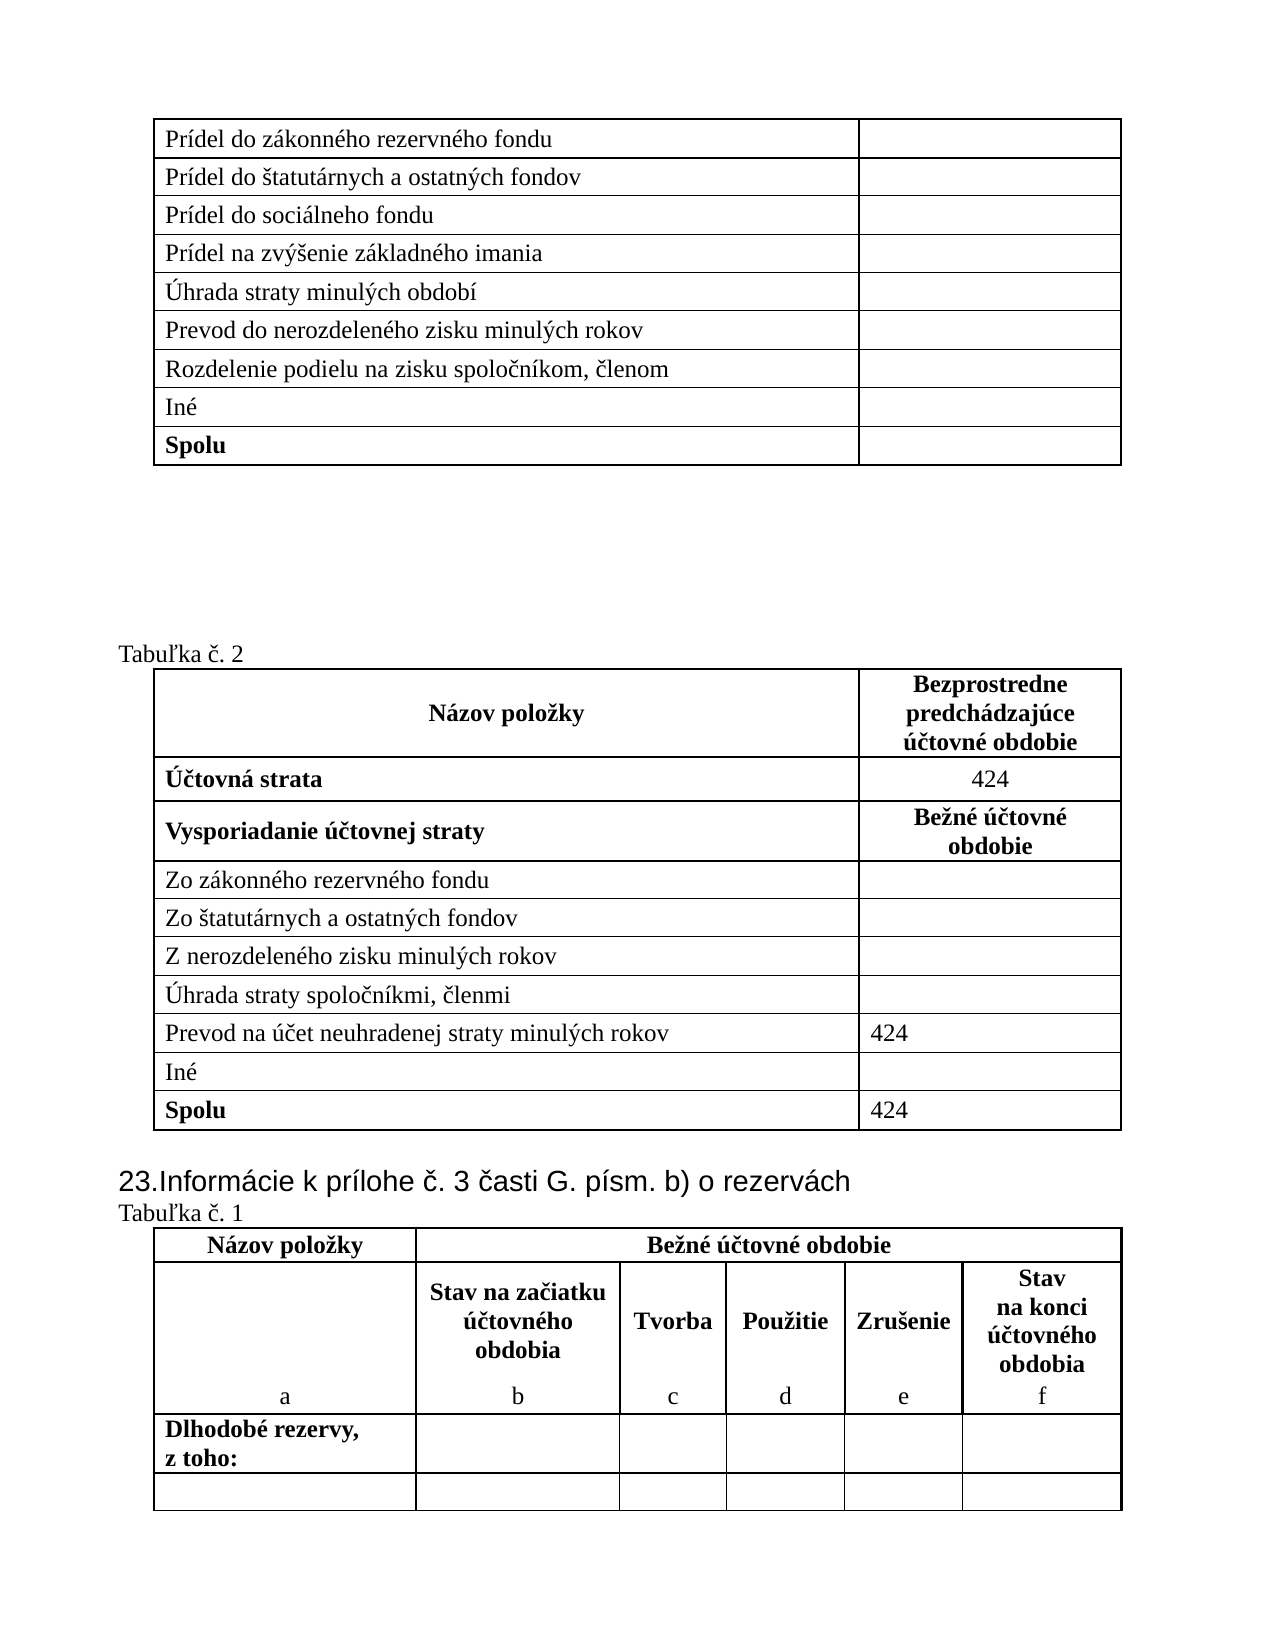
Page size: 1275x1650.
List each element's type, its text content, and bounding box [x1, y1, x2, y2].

table_cell [845, 1415, 962, 1472]
table_cell Rozdelenie podielu na zisku spoločníkom, členom [155, 350, 858, 387]
title Informácie k prílohe č. 3 časti G. písm. b) o rezervách [118, 1164, 1157, 1198]
table_cell [860, 899, 1120, 936]
table_cell [860, 976, 1120, 1013]
table_cell Stav na začiatku účtovného obdobia [417, 1263, 619, 1378]
table_cell [963, 1474, 1120, 1510]
table_cell Dlhodobé rezervy, z toho: [155, 1415, 415, 1472]
text Tabuľka č. 1 [118, 1198, 1157, 1227]
table_cell f [964, 1378, 1120, 1412]
table_cell [860, 273, 1120, 310]
table_cell [860, 120, 1120, 157]
table_cell [620, 1415, 726, 1472]
table_cell Bežné účtovné obdobie [860, 802, 1120, 859]
table_cell [860, 1053, 1120, 1090]
table_cell Z nerozdeleného zisku minulých rokov [155, 937, 858, 975]
table_cell Prevod do nerozdeleného zisku minulých rokov [155, 311, 858, 349]
table_cell Zo zákonného rezervného fondu [155, 862, 858, 898]
table_cell [155, 1474, 415, 1510]
table_cell 424 [860, 1091, 1120, 1129]
table_cell [860, 159, 1120, 195]
table_cell Zrušenie [846, 1263, 961, 1378]
table_cell [860, 350, 1120, 387]
table_cell Úhrada straty minulých období [155, 273, 858, 310]
table_cell [860, 196, 1120, 233]
table_cell [860, 311, 1120, 349]
table_cell [860, 427, 1120, 464]
table_cell Úhrada straty spoločníkmi, členmi [155, 976, 858, 1013]
table_cell [417, 1474, 619, 1510]
table_cell [620, 1474, 726, 1510]
table_cell [963, 1415, 1120, 1472]
table_cell [860, 235, 1120, 272]
table_cell Prídel do zákonného rezervného fondu [155, 120, 858, 157]
table_cell Tvorba [621, 1263, 725, 1378]
table_cell Spolu [155, 427, 858, 464]
table_cell 424 [860, 1014, 1120, 1052]
table_header Názov položky [155, 1229, 415, 1261]
table_cell Stav na konci účtovného obdobia [964, 1263, 1120, 1378]
table_cell Spolu [155, 1091, 858, 1129]
table_cell d [727, 1378, 844, 1412]
text Tabuľka č. 2 [118, 639, 1157, 667]
table_cell Prevod na účet neuhradenej straty minulých rokov [155, 1014, 858, 1052]
table_cell [860, 388, 1120, 426]
table_cell Iné [155, 388, 858, 426]
table_cell c [621, 1378, 725, 1412]
table_cell Vysporiadanie účtovnej straty [155, 802, 858, 859]
table_cell Prídel do štatutárnych a ostatných fondov [155, 159, 858, 195]
table_cell [845, 1474, 962, 1510]
table_cell Iné [155, 1053, 858, 1090]
table_header Bezprostredne predchádzajúce účtovné obdobie [860, 670, 1120, 756]
table_cell [417, 1415, 619, 1472]
table_cell [860, 862, 1120, 898]
table_cell [860, 937, 1120, 975]
table_cell [727, 1474, 844, 1510]
table_cell a [155, 1378, 415, 1412]
table_cell e [846, 1378, 961, 1412]
table_cell [727, 1415, 844, 1472]
table_header Názov položky [155, 670, 858, 756]
table_header Bežné účtovné obdobie [417, 1229, 1120, 1261]
table_cell Zo štatutárnych a ostatných fondov [155, 899, 858, 936]
table_cell b [417, 1378, 619, 1412]
table_cell Použitie [727, 1263, 844, 1378]
table_cell Prídel do sociálneho fondu [155, 196, 858, 233]
table_cell [155, 1263, 415, 1378]
table_cell 424 [860, 758, 1120, 800]
table_cell Prídel na zvýšenie základného imania [155, 235, 858, 272]
table_cell Účtovná strata [155, 758, 858, 800]
